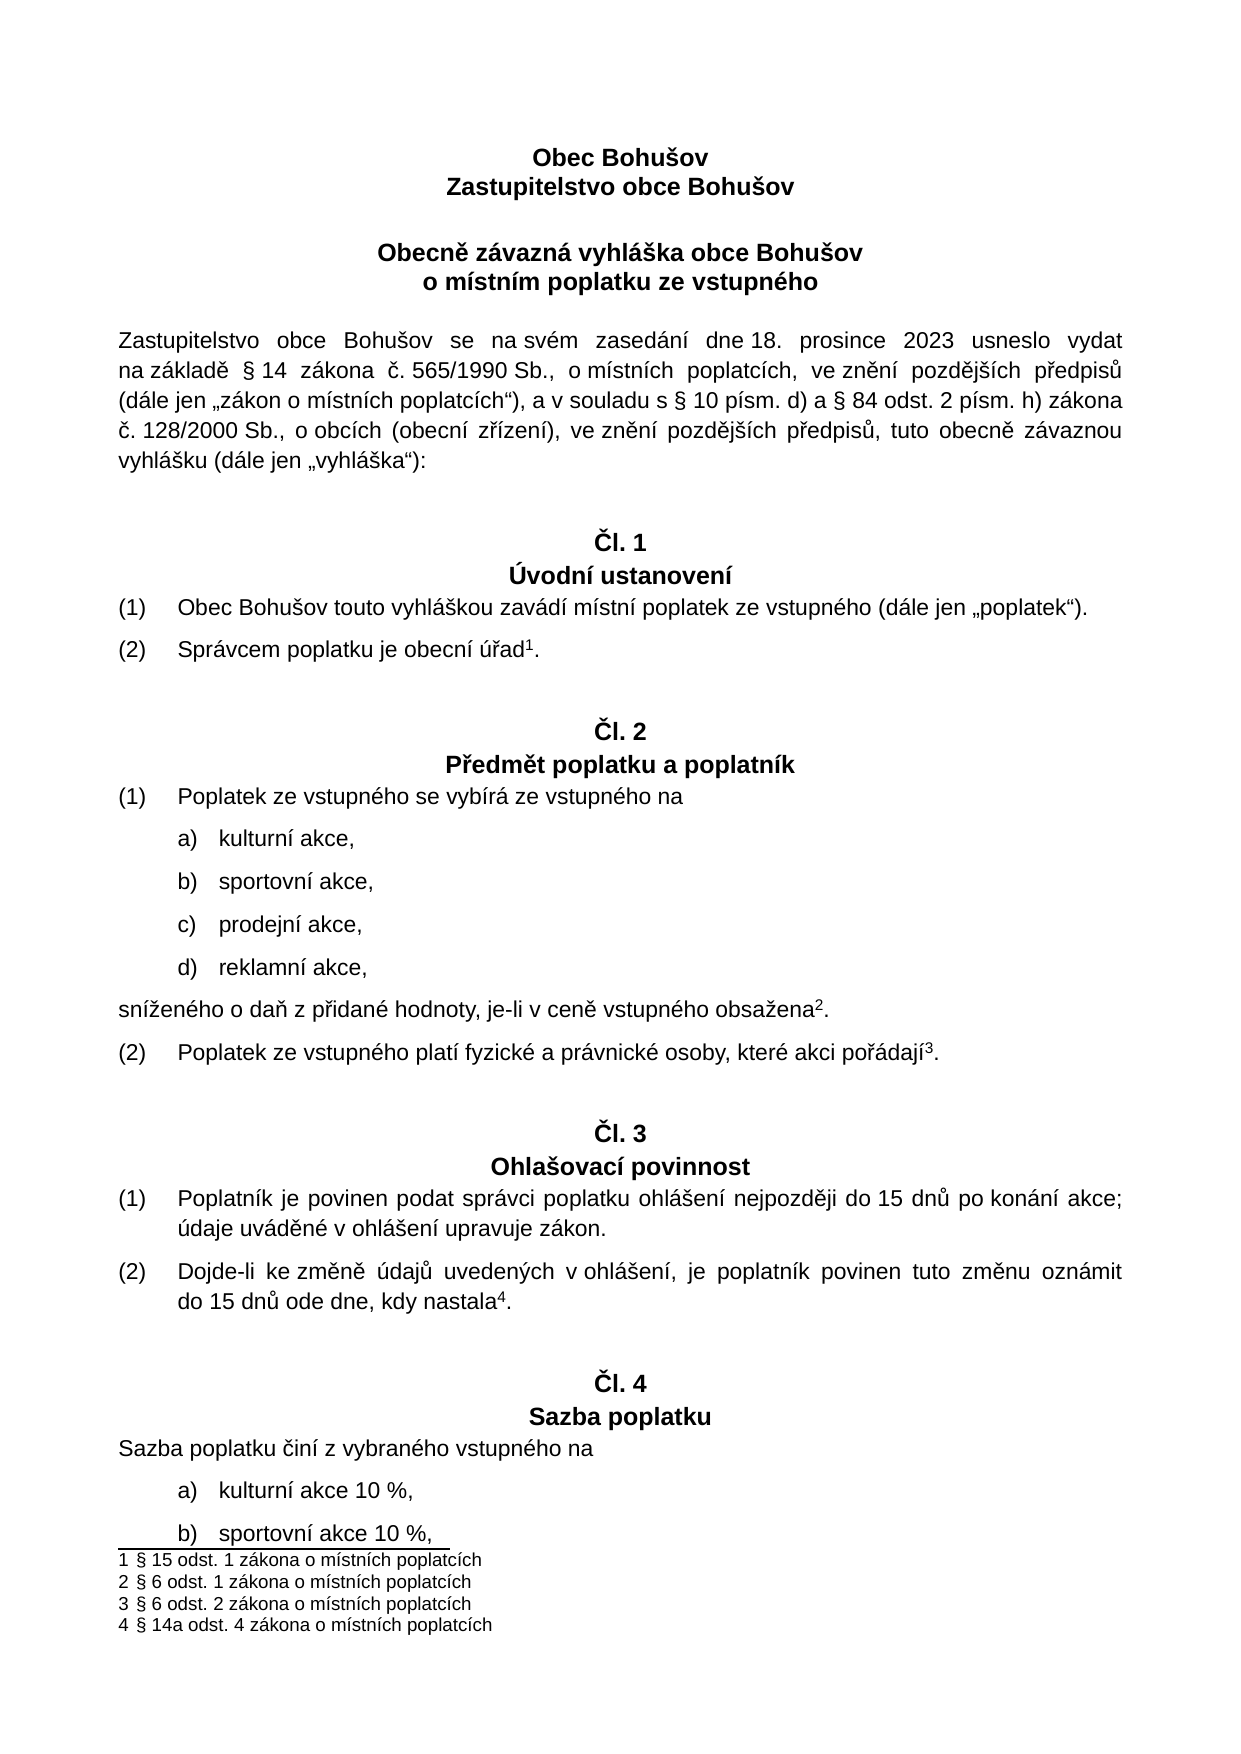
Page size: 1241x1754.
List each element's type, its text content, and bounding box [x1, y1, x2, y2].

text sníženého o daň z přidané hodnoty, je-li v ceně vstupného obsažena. [118, 996, 1122, 1023]
list § 14a odst. 4 zákona o místních poplatcích [118, 1614, 1122, 1635]
list prodejní akce, [177, 911, 1122, 937]
text Sazba poplatku činí z vybraného vstupného na [118, 1434, 1122, 1461]
list § 15 odst. 1 zákona o místních poplatcích [118, 1549, 1122, 1571]
list Správcem poplatku je obecní úřad. [118, 636, 1122, 663]
list sportovní akce, [177, 868, 1122, 894]
text Obec Bohušov Zastupitelstvo obce Bohušov [118, 143, 1122, 201]
list Poplatek ze vstupného se vybírá ze vstupného na [118, 783, 1122, 809]
list Obec Bohušov touto vyhláškou zavádí místní poplatek ze vstupného (dále jen „poplatek“). [118, 594, 1122, 620]
list kulturní akce, [177, 825, 1122, 852]
list kulturní akce 10 %, [177, 1477, 1122, 1504]
subtitle Obecně závazná vyhláška obce Bohušov o místním poplatku ze vstupného [118, 238, 1122, 295]
subtitle Čl. 4 Sazba poplatku [118, 1368, 1122, 1430]
subtitle Čl. 1 Úvodní ustanovení [118, 528, 1122, 589]
text § 6 odst. 1 zákona o místních poplatcích [118, 1571, 1122, 1592]
list Poplatník je povinen podat správci poplatku ohlášení nejpozději do 15 dnů po konání akce; údaje uváděné v ohlášení upravuje zákon. [118, 1185, 1122, 1242]
text Zastupitelstvo obce Bohušov se na svém zasedání dne 18. prosince 2023 usneslo vydat na základě § 14 zákona č. 565/1990 Sb., o místních poplatcích, ve znění pozdějších předpisů (dále jen „zákon o místních poplatcích“), a v souladu s § 10 písm. d) a § 84 odst. 2 písm. h) zákona č. 128/2000 Sb., o obcích (obecní zřízení), ve znění pozdějších předpisů, tuto obecně závaznou vyhlášku (dále jen „vyhláška“): [118, 327, 1122, 474]
subtitle Čl. 2 Předmět poplatku a poplatník [118, 717, 1122, 778]
list Poplatek ze vstupného platí fyzické a právnické osoby, které akci pořádají. [118, 1039, 1122, 1065]
list reklamní akce, [177, 953, 1122, 980]
subtitle Čl. 3 Ohlašovací povinnost [118, 1119, 1122, 1181]
list Dojde-li ke změně údajů uvedených v ohlášení, je poplatník povinen tuto změnu oznámit do 15 dnů ode dne, kdy nastala. [118, 1258, 1122, 1315]
list § 6 odst. 2 zákona o místních poplatcích [118, 1592, 1122, 1614]
list sportovní akce 10 %, [177, 1520, 1122, 1546]
